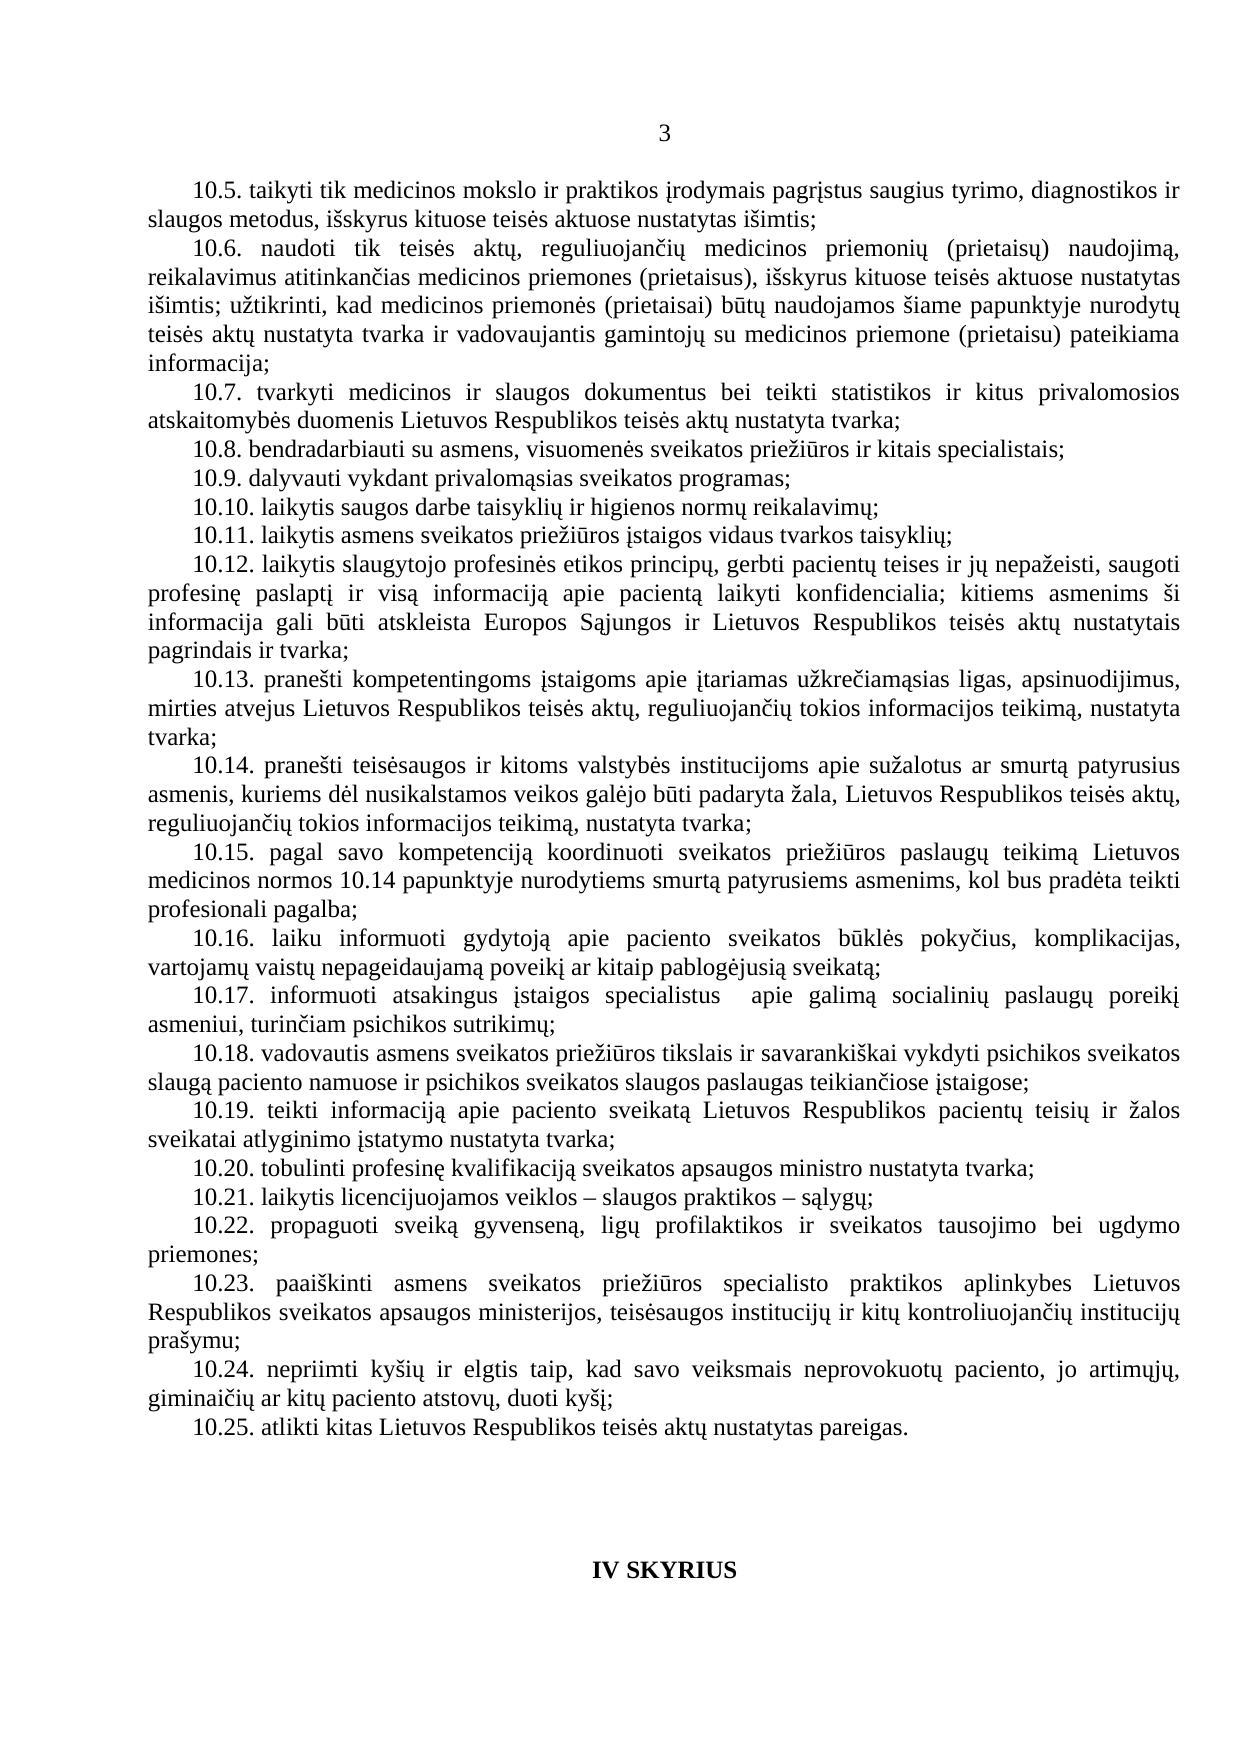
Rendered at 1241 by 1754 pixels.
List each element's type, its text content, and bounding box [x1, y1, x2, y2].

text 10.14. pranešti teisėsaugos ir kitoms valstybės institucijoms apie sužalotus ar smurtą patyrusius asmenis, kuriems dėl nusikalstamos veikos galėjo būti padaryta žala, Lietuvos Respublikos teisės aktų, reguliuojančių tokios informacijos teikimą, nustatyta tvarka; [148, 751, 1181, 837]
text 10.12. laikytis slaugytojo profesinės etikos principų, gerbti pacientų teises ir jų nepažeisti, saugoti profesinę paslaptį ir visą informaciją apie pacientą laikyti konfidencialia; kitiems asmenims ši informacija gali būti atskleista Europos Sąjungos ir Lietuvos Respublikos teisės aktų nustatytais pagrindais ir tvarka; [148, 549, 1181, 664]
text IV SKYRIUS [148, 1556, 1181, 1584]
text 10.17. informuoti atsakingus įstaigos specialistus apie galimą socialinių paslaugų poreikį asmeniui, turinčiam psichikos sutrikimų; [148, 981, 1181, 1038]
text 10.24. nepriimti kyšių ir elgtis taip, kad savo veiksmais neprovokuotų paciento, jo artimųjų, giminaičių ar kitų paciento atstovų, duoti kyšį; [148, 1354, 1181, 1412]
text 10.22. propaguoti sveiką gyvenseną, ligų profilaktikos ir sveikatos tausojimo bei ugdymo priemones; [148, 1211, 1181, 1268]
text 10.8. bendradarbiauti su asmens, visuomenės sveikatos priežiūros ir kitais specialistais; [148, 434, 1181, 463]
text 10.23. paaiškinti asmens sveikatos priežiūros specialisto praktikos aplinkybes Lietuvos Respublikos sveikatos apsaugos ministerijos, teisėsaugos institucijų ir kitų kontroliuojančių institucijų prašymu; [148, 1268, 1181, 1354]
text 10.18. vadovautis asmens sveikatos priežiūros tikslais ir savarankiškai vykdyti psichikos sveikatos slaugą paciento namuose ir psichikos sveikatos slaugos paslaugas teikiančiose įstaigose; [148, 1038, 1181, 1096]
text 10.11. laikytis asmens sveikatos priežiūros įstaigos vidaus tvarkos taisyklių; [148, 521, 1181, 549]
text 10.20. tobulinti profesinę kvalifikaciją sveikatos apsaugos ministro nustatyta tvarka; [148, 1153, 1181, 1182]
text 10.6. naudoti tik teisės aktų, reguliuojančių medicinos priemonių (prietaisų) naudojimą, reikalavimus atitinkančias medicinos priemones (prietaisus), išskyrus kituose teisės aktuose nustatytas išimtis; užtikrinti, kad medicinos priemonės (prietaisai) būtų naudojamos šiame papunktyje nurodytų teisės aktų nustatyta tvarka ir vadovaujantis gamintojų su medicinos priemone (prietaisu) pateikiama informacija; [148, 233, 1181, 377]
text 10.16. laiku informuoti gydytoją apie paciento sveikatos būklės pokyčius, komplikacijas, vartojamų vaistų nepageidaujamą poveikį ar kitaip pablogėjusią sveikatą; [148, 923, 1181, 981]
text 10.7. tvarkyti medicinos ir slaugos dokumentus bei teikti statistikos ir kitus privalomosios atskaitomybės duomenis Lietuvos Respublikos teisės aktų nustatyta tvarka; [148, 377, 1181, 434]
text 10.13. pranešti kompetentingoms įstaigoms apie įtariamas užkrečiamąsias ligas, apsinuodijimus, mirties atvejus Lietuvos Respublikos teisės aktų, reguliuojančių tokios informacijos teikimą, nustatyta tvarka; [148, 664, 1181, 751]
text 10.19. teikti informaciją apie paciento sveikatą Lietuvos Respublikos pacientų teisių ir žalos sveikatai atlyginimo įstatymo nustatyta tvarka; [148, 1096, 1181, 1153]
text 10.10. laikytis saugos darbe taisyklių ir higienos normų reikalavimų; [148, 492, 1181, 521]
text 10.25. atlikti kitas Lietuvos Respublikos teisės aktų nustatytas pareigas. [148, 1412, 1181, 1441]
text 10.21. laikytis licencijuojamos veiklos – slaugos praktikos – sąlygų; [148, 1182, 1181, 1211]
text 10.9. dalyvauti vykdant privalomąsias sveikatos programas; [148, 463, 1181, 492]
text 10.5. taikyti tik medicinos mokslo ir praktikos įrodymais pagrįstus saugius tyrimo, diagnostikos ir slaugos metodus, išskyrus kituose teisės aktuose nustatytas išimtis; [148, 176, 1181, 233]
text 10.15. pagal savo kompetenciją koordinuoti sveikatos priežiūros paslaugų teikimą Lietuvos medicinos normos 10.14 papunktyje nurodytiems smurtą patyrusiems asmenims, kol bus pradėta teikti profesionali pagalba; [148, 837, 1181, 923]
